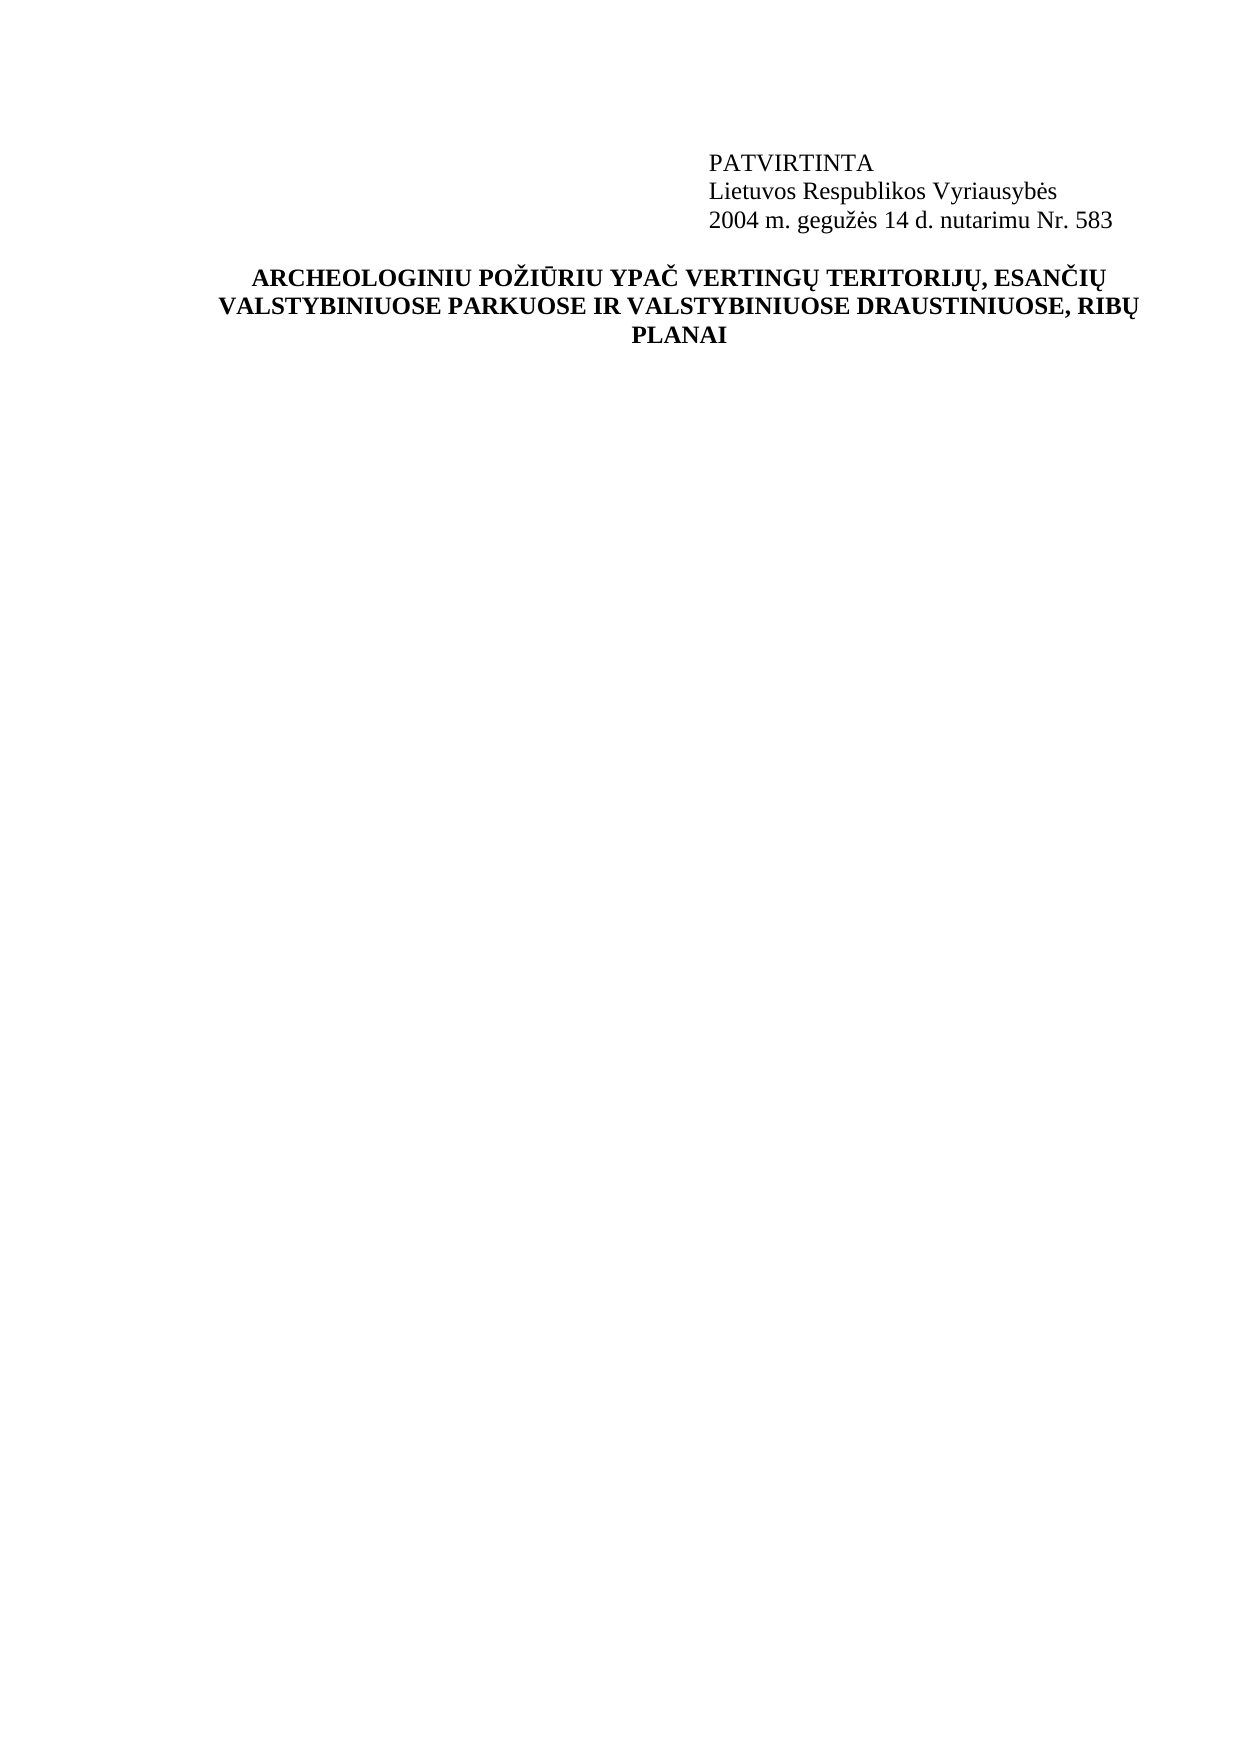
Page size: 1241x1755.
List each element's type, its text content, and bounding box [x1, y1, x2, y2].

text 2004 m. gegužės 14 d. nutarimu Nr. 583 [177, 205, 1181, 234]
text PATVIRTINTA [177, 148, 1181, 176]
text ARCHEOLOGINIU POŽIŪRIU YPAČ VERTINGŲ TERITORIJŲ, ESANČIŲ VALSTYBINIUOSE PARKUOSE IR VALSTYBINIUOSE DRAUSTINIUOSE, RIBŲ PLANAI [177, 263, 1181, 349]
text Lietuvos Respublikos Vyriausybės [177, 176, 1181, 205]
